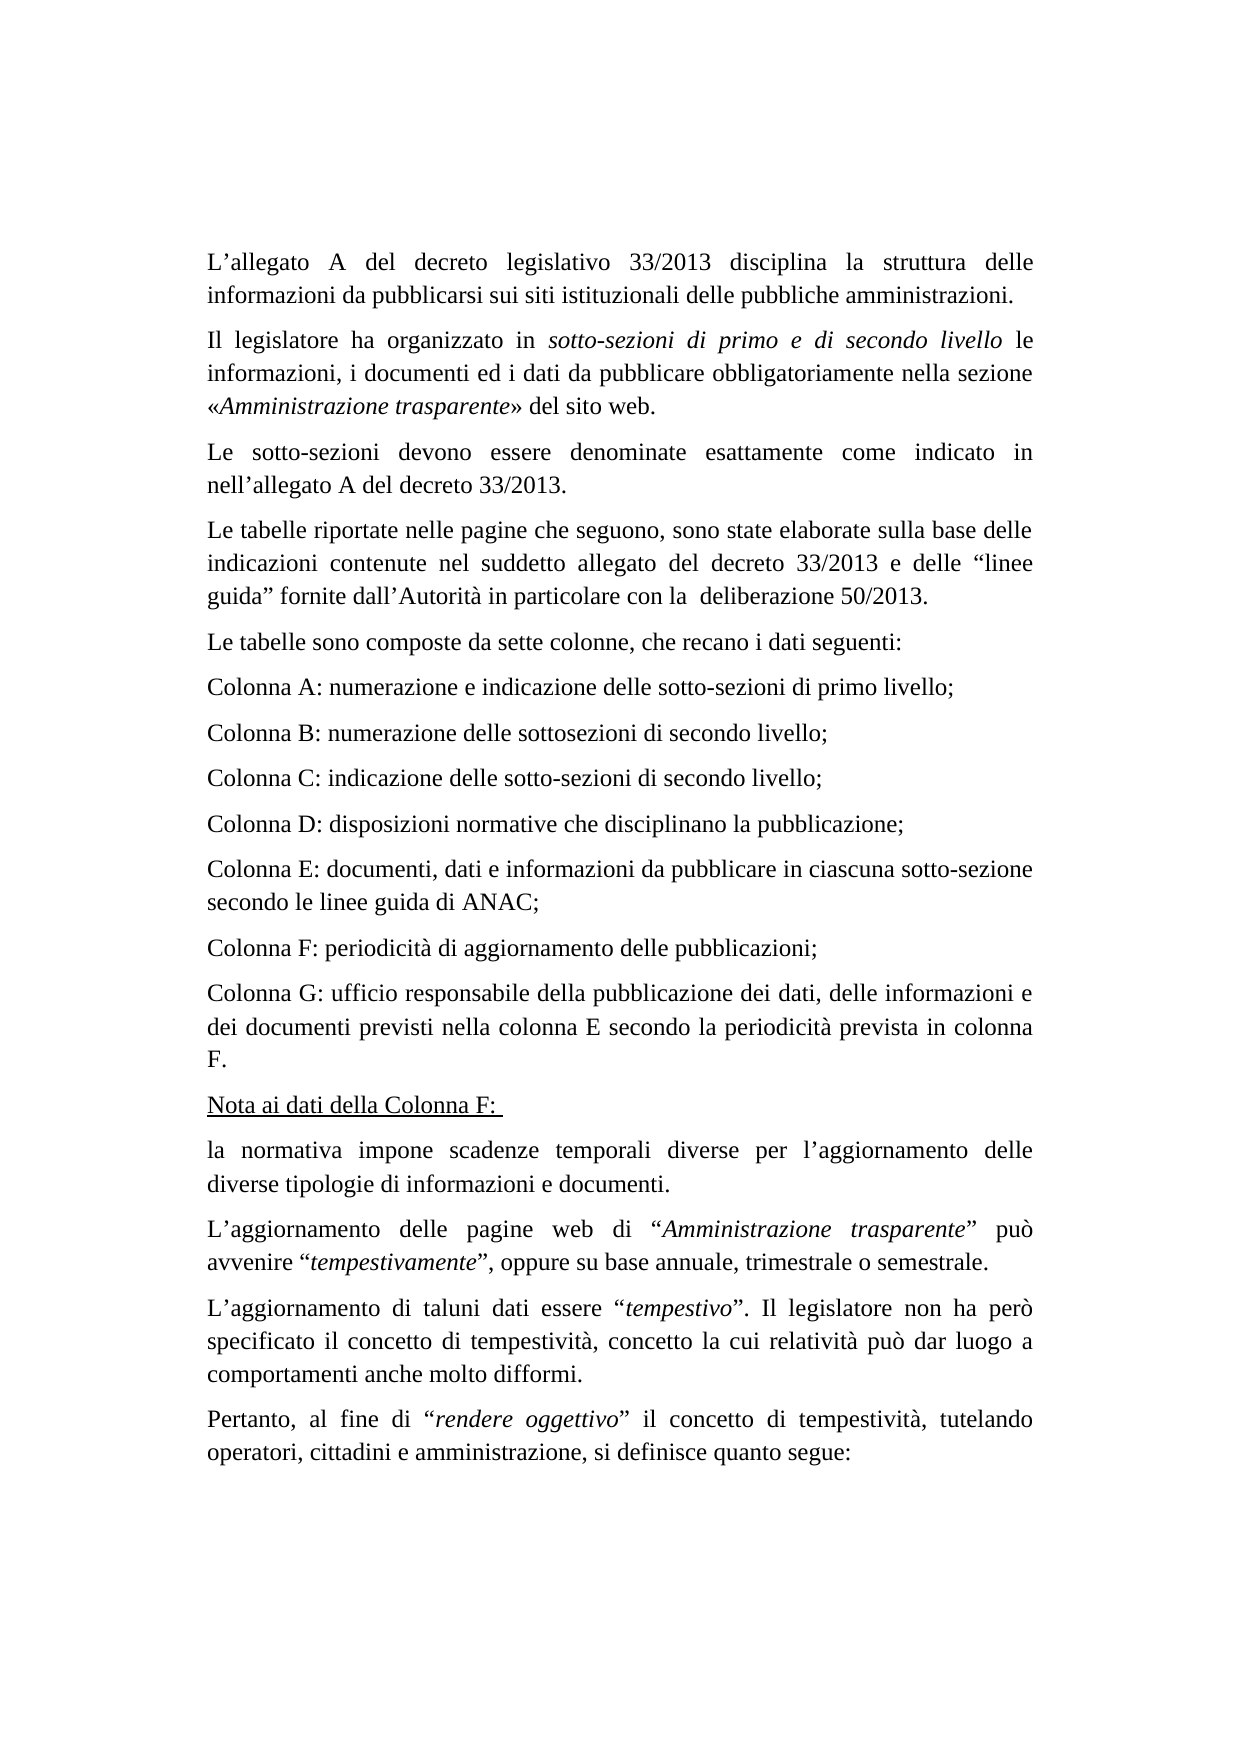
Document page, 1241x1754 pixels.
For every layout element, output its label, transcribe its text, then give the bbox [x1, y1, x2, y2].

text L’aggiornamento di taluni dati essere “tempestivo”. Il legislatore non ha però specificato il concetto di tempestività, concetto la cui relatività può dar luogo a comportamenti anche molto difformi. [207, 1293, 1033, 1387]
text Le sotto-sezioni devono essere denominate esattamente come indicato in nell’allegato A del decreto 33/2013. [207, 437, 1033, 498]
text Colonna C: indicazione delle sotto-sezioni di secondo livello; [207, 763, 1033, 792]
text Pertanto, al fine di “rendere oggettivo” il concetto di tempestività, tutelando operatori, cittadini e amministrazione, si definisce quanto segue: [207, 1404, 1033, 1466]
text la normativa impone scadenze temporali diverse per l’aggiornamento delle diverse tipologie di informazioni e documenti. [207, 1136, 1033, 1197]
text L’aggiornamento delle pagine web di “Amministrazione trasparente” può avvenire “tempestivamente”, oppure su base annuale, trimestrale o semestrale. [207, 1214, 1033, 1276]
text Colonna E: documenti, dati e informazioni da pubblicare in ciascuna sotto-sezione secondo le linee guida di ANAC; [207, 854, 1033, 916]
text Colonna B: numerazione delle sottosezioni di secondo livello; [207, 718, 1033, 747]
text Il legislatore ha organizzato in sotto-sezioni di primo e di secondo livello le informazioni, i documenti ed i dati da pubblicare obbligatoriamente nella sezione «Amministrazione trasparente» del sito web. [207, 325, 1033, 420]
text Colonna D: disposizioni normative che disciplinano la pubblicazione; [207, 809, 1033, 838]
text L’allegato A del decreto legislativo 33/2013 disciplina la struttura delle informazioni da pubblicarsi sui siti istituzionali delle pubbliche amministrazioni. [207, 247, 1033, 308]
text Colonna G: ufficio responsabile della pubblicazione dei dati, delle informazioni e dei documenti previsti nella colonna E secondo la periodicità prevista in colonna F. [207, 978, 1033, 1073]
text Le tabelle riportate nelle pagine che seguono, sono state elaborate sulla base delle indicazioni contenute nel suddetto allegato del decreto 33/2013 e delle “linee guida” fornite dall’Autorità in particolare con la deliberazione 50/2013. [207, 515, 1033, 610]
text Nota ai dati della Colonna F: [207, 1090, 1033, 1119]
text Le tabelle sono composte da sette colonne, che recano i dati seguenti: [207, 627, 1033, 656]
text Colonna F: periodicità di aggiornamento delle pubblicazioni; [207, 933, 1033, 962]
text Colonna A: numerazione e indicazione delle sotto-sezioni di primo livello; [207, 672, 1033, 701]
